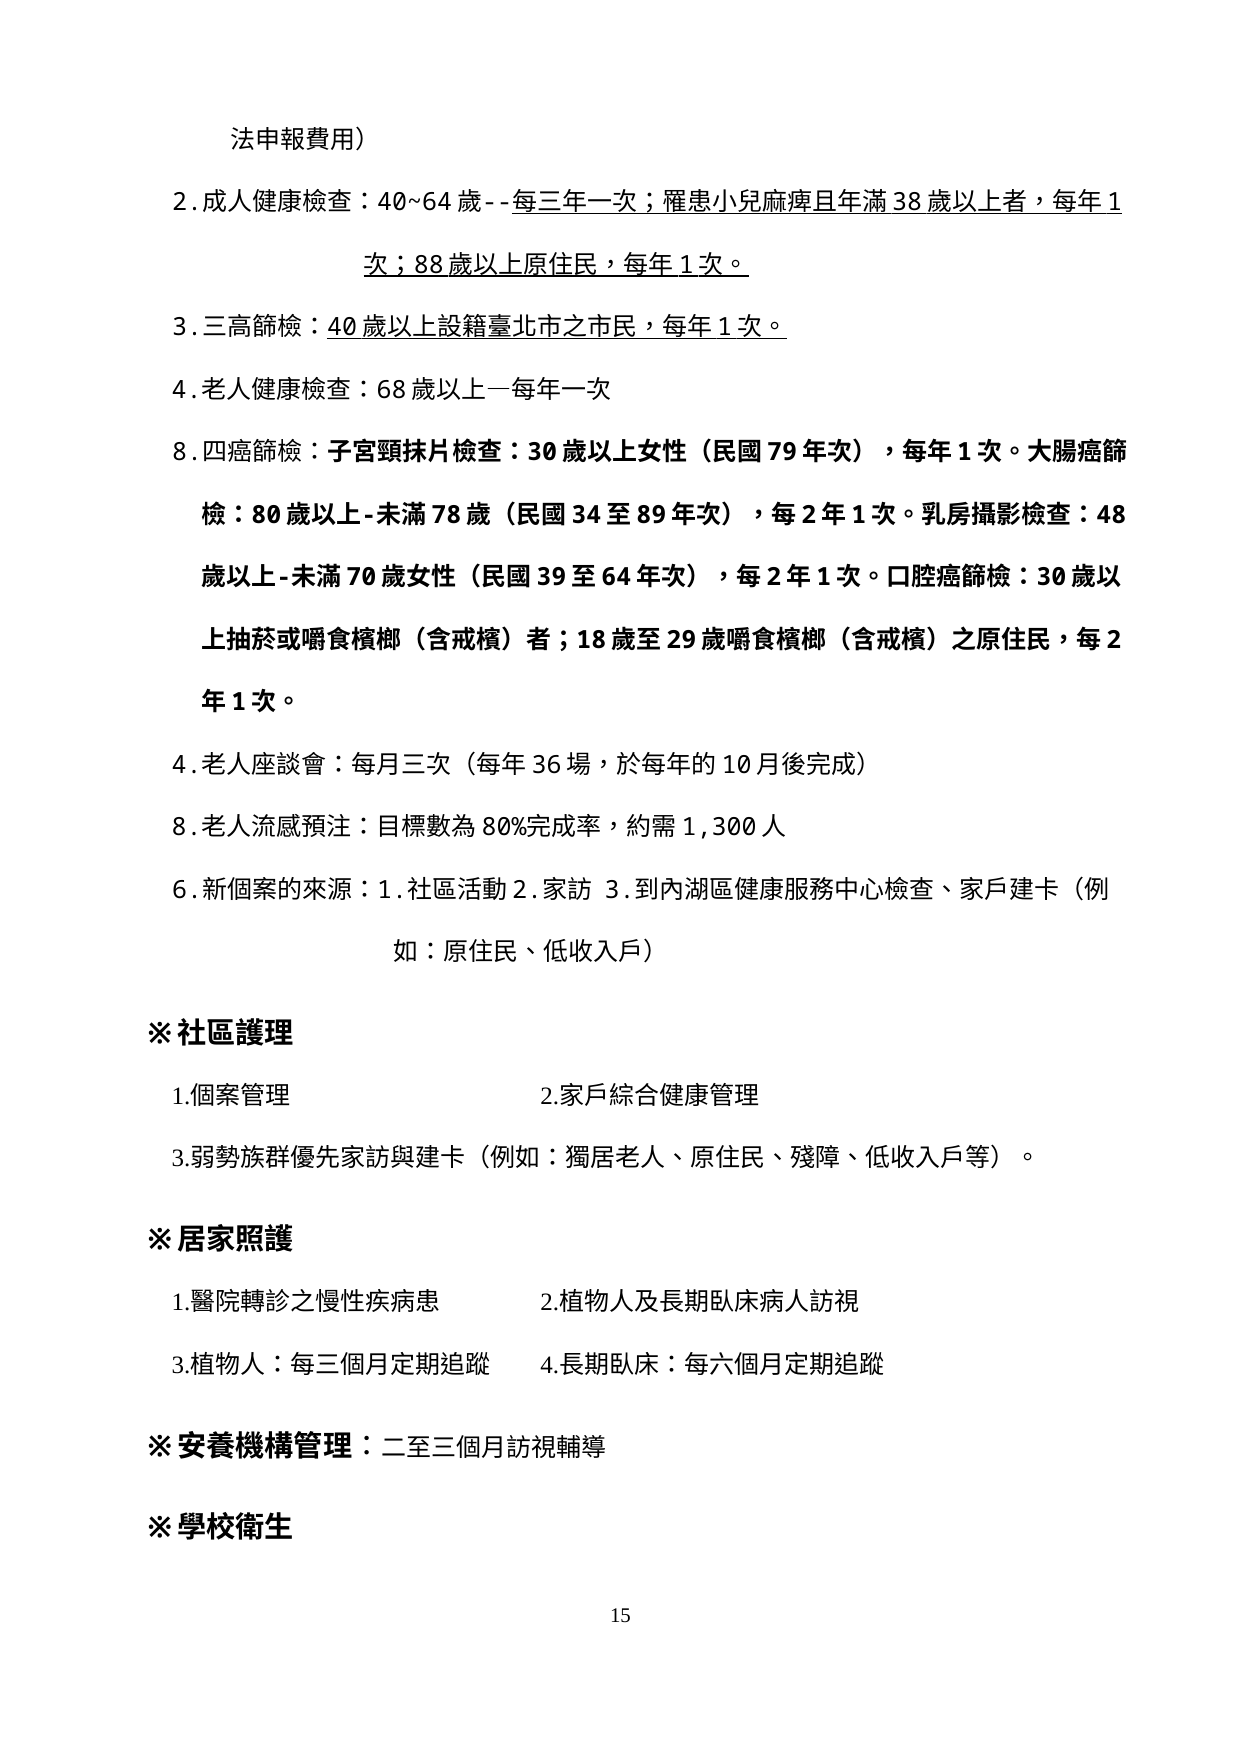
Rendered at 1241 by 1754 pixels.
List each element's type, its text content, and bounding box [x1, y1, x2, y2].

text 8.老人流感預注：目標數為80%完成率，約需1,300人 [112, 783, 1128, 846]
text 2.成人健康檢查：40~64歲--每三年一次；罹患小兒麻痺且年滿38歲以上者，每年1次；88歲以上原住民，每年1次。 [172, 158, 1128, 283]
text ※居家照護 [112, 1196, 1128, 1258]
text 3.弱勢族群優先家訪與建卡（例如：獨居老人、原住民、殘障、低收入戶等）。 [112, 1114, 1128, 1177]
text 3.植物人：每三個月定期追蹤 4.長期臥床：每六個月定期追蹤 [112, 1321, 1128, 1383]
text 1.個案管理 2.家戶綜合健康管理 [112, 1052, 1128, 1114]
text 4.老人健康檢查：68歲以上—每年一次 [112, 346, 1128, 408]
text ※安養機構管理：二至三個月訪視輔導 [112, 1402, 1128, 1464]
text 3.三高篩檢：40歲以上設籍臺北市之市民，每年1次。 [172, 283, 1128, 346]
text 6.新個案的來源：1.社區活動2.家訪 3.到內湖區健康服務中心檢查、家戶建卡（例如：原住民、低收入戶） [172, 846, 1128, 971]
text 8.四癌篩檢：子宮頸抹片檢查：30歲以上女性（民國79年次），每年1次。大腸癌篩檢：80歲以上-未滿78歲（民國34至89年次），每2年1次。乳房攝影檢查：48歲以上-未滿70歲女性（民國39至64年次），每2年1次。口腔癌篩檢：30歲以上抽菸或嚼食檳榔（含戒檳）者；18歲至29歲嚼食檳榔（含戒檳）之原住民，每2年1次。 [172, 408, 1128, 721]
text ※社區護理 [112, 989, 1128, 1052]
text ※學校衛生 [112, 1483, 1128, 1546]
text 4.老人座談會：每月三次（每年36場，於每年的10月後完成） [112, 721, 1128, 783]
text 法申報費用） [171, 96, 1128, 158]
text 1.醫院轉診之慢性疾病患 2.植物人及長期臥床病人訪視 [112, 1258, 1128, 1321]
